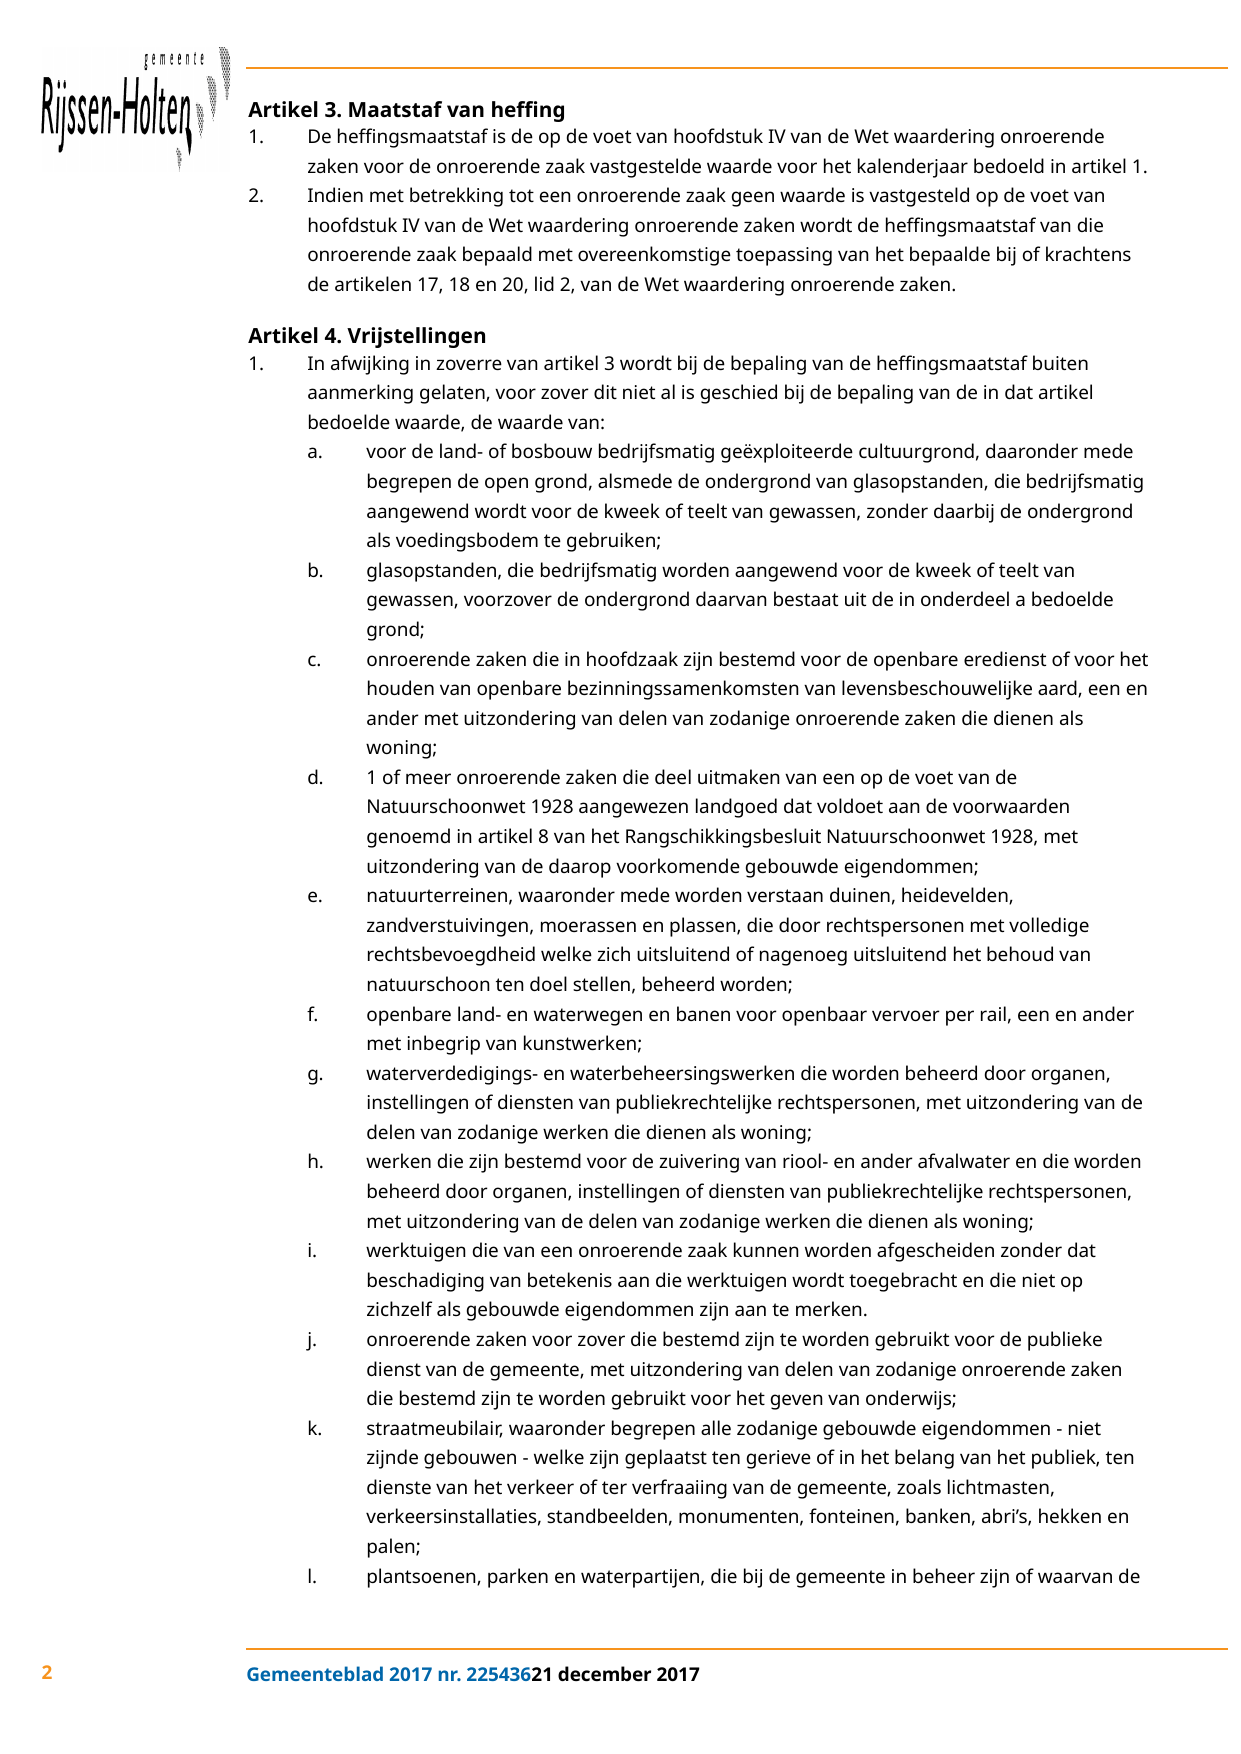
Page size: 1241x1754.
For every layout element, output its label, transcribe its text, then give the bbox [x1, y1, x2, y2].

list openbare land- en waterwegen en banen voor openbaar vervoer per rail, een en ander met inbegrip van kunstwerken; [307, 1001, 1152, 1056]
list onroerende zaken die in hoofdzaak zijn bestemd voor de openbare eredienst of voor het houden van openbare bezinningssamenkomsten van levensbeschouwelijke aard, een en ander met uitzondering van delen van zodanige onroerende zaken die dienen als woning; [307, 646, 1152, 760]
list 1 of meer onroerende zaken die deel uitmaken van een op de voet van de Natuurschoonwet 1928 aangewezen landgoed dat voldoet aan de voorwaarden genoemd in artikel 8 van het Rangschikkingsbesluit Natuurschoonwet 1928, met uitzondering van de daarop voorkomende gebouwde eigendommen; [307, 764, 1152, 879]
list onroerende zaken voor zover die bestemd zijn te worden gebruikt voor de publieke dienst van de gemeente, met uitzondering van delen van zodanige onroerende zaken die bestemd zijn te worden gebruikt voor het geven van onderwijs; [307, 1326, 1152, 1411]
list Indien met betrekking tot een onroerende zaak geen waarde is vastgesteld op de voet van hoofdstuk IV van de Wet waardering onroerende zaken wordt de heffingsmaatstaf van die onroerende zaak bepaald met overeenkomstige toepassing van het bepaalde bij of krachtens de artikelen 17, 18 en 20, lid 2, van de Wet waardering onroerende zaken. [248, 182, 1152, 297]
list De heffingsmaatstaf is de op de voet van hoofdstuk IV van de Wet waardering onroerende zaken voor de onroerende zaak vastgestelde waarde voor het kalenderjaar bedoeld in artikel 1. [248, 123, 1152, 178]
text Artikel 3. Maatstaf van heffing [248, 95, 1152, 123]
list In afwijking in zoverre van artikel 3 wordt bij de bepaling van de heffingsmaatstaf buiten aanmerking gelaten, voor zover dit niet al is geschied bij de bepaling van de in dat artikel bedoelde waarde, de waarde van: [248, 350, 1152, 435]
list natuurterreinen, waaronder mede worden verstaan duinen, heidevelden, zandverstuivingen, moerassen en plassen, die door rechtspersonen met volledige rechtsbevoegdheid welke zich uitsluitend of nagenoeg uitsluitend het behoud van natuurschoon ten doel stellen, beheerd worden; [307, 882, 1152, 997]
list werken die zijn bestemd voor de zuivering van riool- en ander afvalwater en die worden beheerd door organen, instellingen of diensten van publiekrechtelijke rechtspersonen, met uitzondering van de delen van zodanige werken die dienen als woning; [307, 1149, 1152, 1234]
list werktuigen die van een onroerende zaak kunnen worden afgescheiden zonder dat beschadiging van betekenis aan die werktuigen wordt toegebracht en die niet op zichzelf als gebouwde eigendommen zijn aan te merken. [307, 1237, 1152, 1322]
list waterverdedigings- en waterbeheersingswerken die worden beheerd door organen, instellingen of diensten van publiekrechtelijke rechtspersonen, met uitzondering van de delen van zodanige werken die dienen als woning; [307, 1060, 1152, 1145]
text Artikel 4. Vrijstellingen [248, 322, 1152, 350]
list plantsoenen, parken en waterpartijen, die bij de gemeente in beheer zijn of waarvan de [307, 1563, 1152, 1589]
list voor de land- of bosbouw bedrijfsmatig geëxploiteerde cultuurgrond, daaronder mede begrepen de open grond, alsmede de ondergrond van glasopstanden, die bedrijfsmatig aangewend wordt voor de kweek of teelt van gewassen, zonder daarbij de ondergrond als voedingsbodem te gebruiken; [307, 439, 1152, 553]
picture [41, 47, 231, 172]
list straatmeubilair, waaronder begrepen alle zodanige gebouwde eigendommen - niet zijnde gebouwen - welke zijn geplaatst ten gerieve of in het belang van het publiek, ten dienste van het verkeer of ter verfraaiing van de gemeente, zoals lichtmasten, verkeersinstallaties, standbeelden, monumenten, fonteinen, banken, abri’s, hekken en palen; [307, 1415, 1152, 1559]
list glasopstanden, die bedrijfsmatig worden aangewend voor de kweek of teelt van gewassen, voorzover de ondergrond daarvan bestaat uit de in onderdeel a bedoelde grond; [307, 557, 1152, 642]
